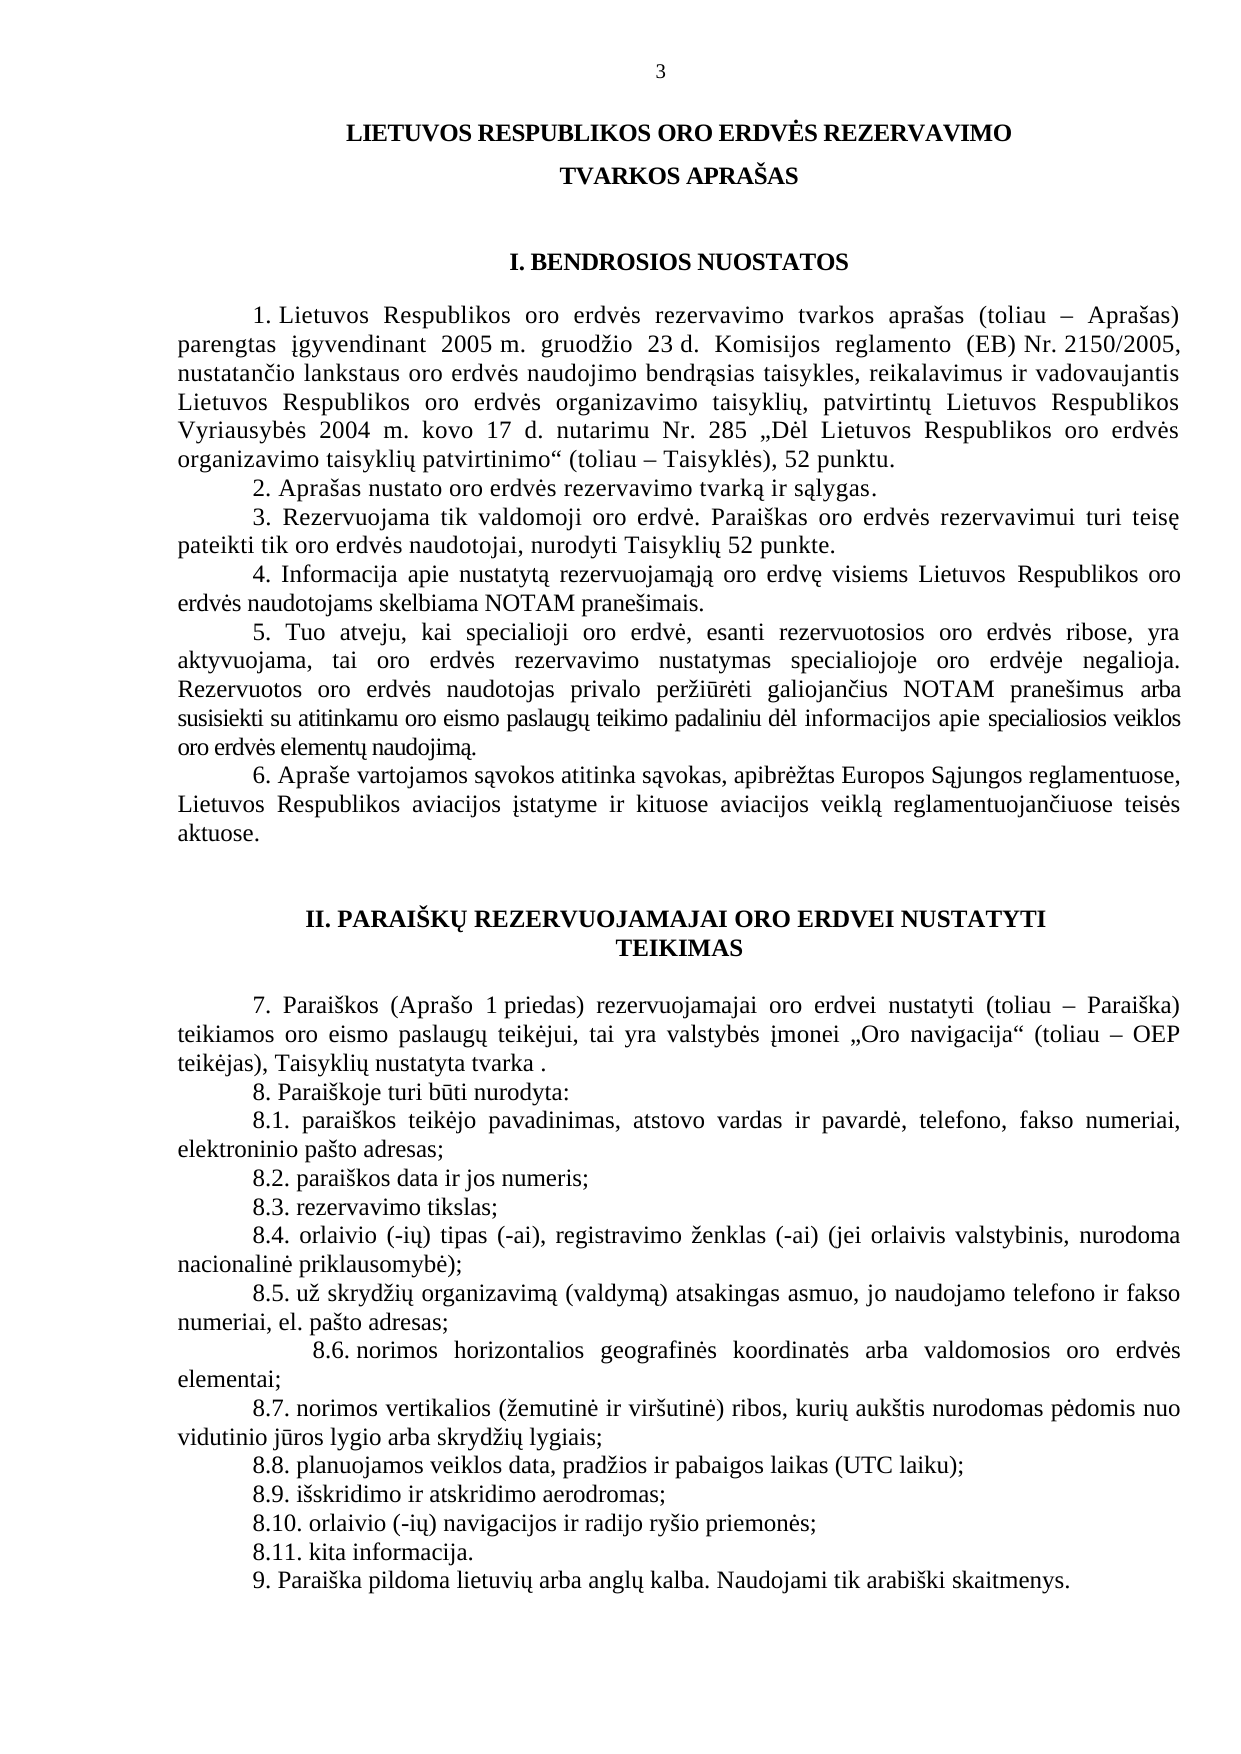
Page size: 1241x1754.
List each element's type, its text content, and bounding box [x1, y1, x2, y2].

text 8.7. norimos vertikalios (žemutinė ir viršutinė) ribos, kurių aukštis nurodomas pėdomis nuo vidutinio jūros lygio arba skrydžių lygiais; [177, 1393, 1181, 1450]
text 2. Aprašas nustato oro erdvės rezervavimo tvarką ir sąlygas. [177, 473, 1181, 502]
text 8.8. planuojamos veiklos data, pradžios ir pabaigos laikas (UTC laiku); [177, 1450, 1181, 1479]
text 8.11. kita informacija. [177, 1537, 1181, 1565]
text 8.6. norimos horizontalios geografinės koordinatės arba valdomosios oro erdvės elementai; [177, 1335, 1181, 1393]
text 8.5. už skrydžių organizavimą (valdymą) atsakingas asmuo, jo naudojamo telefono ir fakso numeriai, el. pašto adresas; [177, 1278, 1181, 1335]
text 8.3. rezervavimo tikslas; [177, 1192, 1181, 1220]
text 8.1. paraiškos teikėjo pavadinimas, atstovo vardas ir pavardė, telefono, fakso numeriai, elektroninio pašto adresas; [177, 1105, 1181, 1163]
text 7. Paraiškos (Aprašo 1 priedas) rezervuojamajai oro erdvei nustatyti (toliau – Paraiška) teikiamos oro eismo paslaugų teikėjui, tai yra valstybės įmonei „Oro navigacija“ (toliau – OEP teikėjas), Taisyklių nustatyta tvarka . [177, 990, 1181, 1077]
text II. PARAIŠKŲ REZERVUOJAMAJAI ORO ERDVEI NUSTATYTI [177, 904, 1181, 933]
text TEIKIMAS [177, 933, 1181, 962]
text 8.10. orlaivio (-ių) navigacijos ir radijo ryšio priemonės; [177, 1508, 1181, 1537]
text 4. Informacija apie nustatytą rezervuojamąją oro erdvę visiems Lietuvos Respublikos oro erdvės naudotojams skelbiama NOTAM pranešimais. [177, 559, 1181, 617]
text LIETUVOS RESPUBLIKOS ORO ERDVĖS REZERVAVIMO [177, 118, 1181, 147]
text 1. Lietuvos Respublikos oro erdvės rezervavimo tvarkos aprašas (toliau – Aprašas) parengtas įgyvendinant 2005 m. gruodžio 23 d. Komisijos reglamento (EB) Nr. 2150/2005, nustatančio lankstaus oro erdvės naudojimo bendrąsias taisykles, reikalavimus ir vadovaujantis Lietuvos Respublikos oro erdvės organizavimo taisyklių, patvirtintų Lietuvos Respublikos Vyriausybės 2004 m. kovo 17 d. nutarimu Nr. 285 „Dėl Lietuvos Respublikos oro erdvės organizavimo taisyklių patvirtinimo“ (toliau – Taisyklės), 52 punktu. [177, 300, 1181, 473]
text 8.9. išskridimo ir atskridimo aerodromas; [177, 1479, 1181, 1508]
text 8.2. paraiškos data ir jos numeris; [177, 1163, 1181, 1192]
text 8.4. orlaivio (-ių) tipas (-ai), registravimo ženklas (-ai) (jei orlaivis valstybinis, nurodoma nacionalinė priklausomybė); [177, 1220, 1181, 1278]
text 9. Paraiška pildoma lietuvių arba anglų kalba. Naudojami tik arabiški skaitmenys. [177, 1565, 1181, 1594]
text I. BENDROSIOS NUOSTATOS [177, 247, 1181, 276]
text 3. Rezervuojama tik valdomoji oro erdvė. Paraiškas oro erdvės rezervavimui turi teisę pateikti tik oro erdvės naudotojai, nurodyti Taisyklių 52 punkte. [177, 502, 1181, 559]
text 6. Apraše vartojamos sąvokos atitinka sąvokas, apibrėžtas Europos Sąjungos reglamentuose, Lietuvos Respublikos aviacijos įstatyme ir kituose aviacijos veiklą reglamentuojančiuose teisės aktuose. [177, 760, 1181, 847]
text TVARKOS APRAŠAS [177, 161, 1181, 190]
text 8. Paraiškoje turi būti nurodyta: [177, 1077, 1181, 1105]
text 5. Tuo atveju, kai specialioji oro erdvė, esanti rezervuotosios oro erdvės ribose, yra aktyvuojama, tai oro erdvės rezervavimo nustatymas specialiojoje oro erdvėje negalioja. Rezervuotos oro erdvės naudotojas privalo peržiūrėti galiojančius NOTAM pranešimus arba susisiekti su atitinkamu oro eismo paslaugų teikimo padaliniu dėl informacijos apie specialiosios veiklos oro erdvės elementų naudojimą. [177, 617, 1181, 760]
